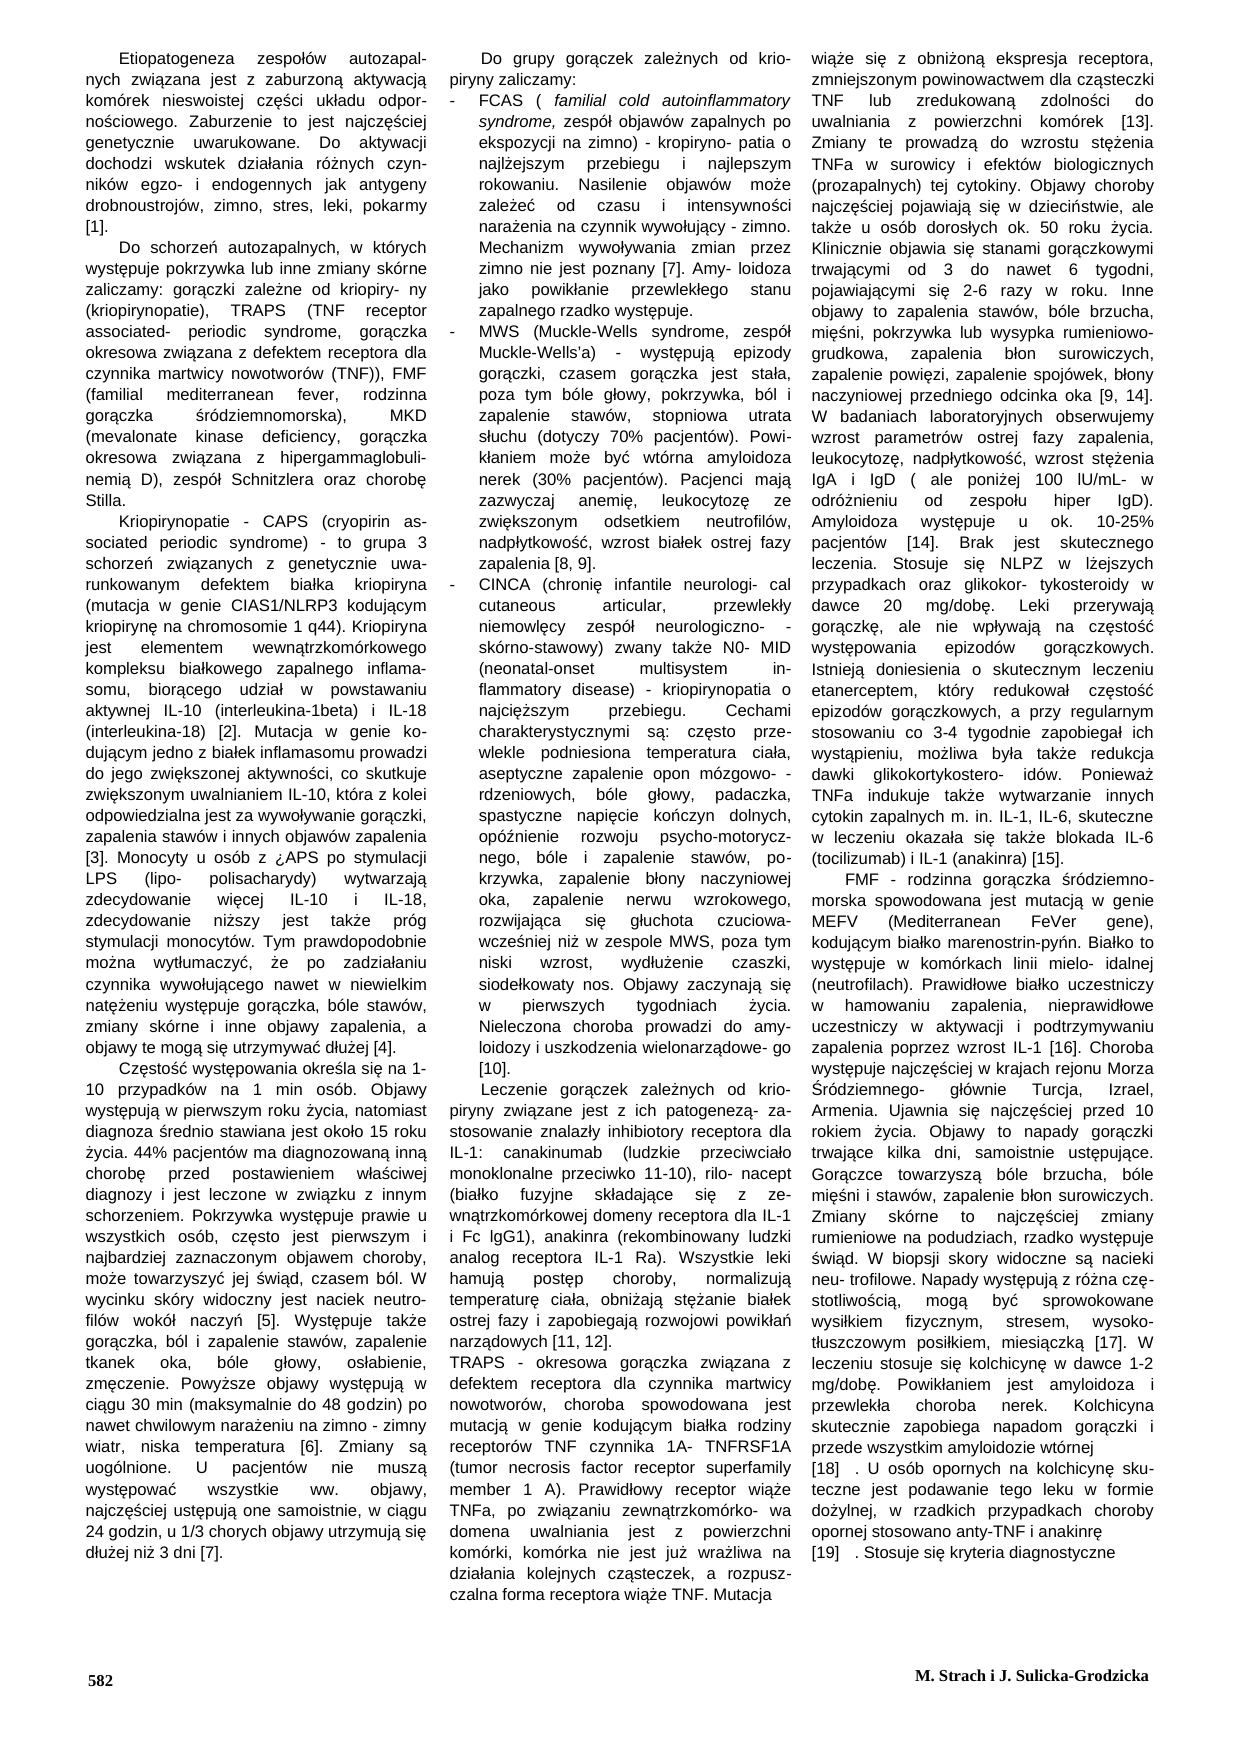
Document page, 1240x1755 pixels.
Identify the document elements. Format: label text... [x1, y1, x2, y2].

text Do schorzeń autozapalnych, w których występuje pokrzywka lub inne zmiany skór­ne zaliczamy: gorączki zależne od kriopiry- ny (kriopirynopatie), TRAPS (TNF receptor associated- periodic syndrome, gorączka okresowa związana z defektem receptora dla czynnika martwicy nowotworów (TNF)), FMF (familial mediterranean fever, rodzin­na gorączka śródziemnomorska), MKD (mevalonate kinase deficiency, gorączka okresowa związana z hipergammaglobuli- nemią D), zespół Schnitzlera oraz chorobę Stilla. [85, 238, 427, 509]
list FCAS ( familial cold autoinflammatory syndrome, zespół objawów zapalnych po ekspozycji na zimno) - kropiryno- patia o najlżejszym przebiegu i najlep­szym rokowaniu. Nasilenie objawów może zależeć od czasu i intensywno­ści narażenia na czynnik wywołujący - zimno. Mechanizm wywoływania zmian przez zimno nie jest poznany [7]. Amy- loidoza jako powikłanie przewlekłego stanu zapalnego rzadko występuje. [449, 91, 791, 320]
text Do grupy gorączek zależnych od krio- piryny zaliczamy: [449, 48, 791, 89]
text Kriopirynopatie - CAPS (cryopirin as­sociated periodic syndrome) - to grupa 3 schorzeń związanych z genetycznie uwa­runkowanym defektem białka kriopiryna (mutacja w genie CIAS1/NLRP3 kodującym kriopirynę na chromosomie 1 q44). Kriopiry­na jest elementem wewnątrzkomórkowego kompleksu białkowego zapalnego inflama- somu, biorącego udział w powstawaniu aktywnej IL-10 (interleukina-1beta) i IL-18 (interleukina-18) [2]. Mutacja w genie ko­dującym jedno z białek inflamasomu pro­wadzi do jego zwiększonej aktywności, co skutkuje zwiększonym uwalnianiem IL-10, która z kolei odpowiedzialna jest za wy­woływanie gorączki, zapalenia stawów i innych objawów zapalenia [3]. Monocyty u osób z ¿APS po stymulacji LPS (lipo- polisacharydy) wytwarzają zdecydowanie więcej IL-10 i IL-18, zdecydowanie niższy jest także próg stymulacji monocytów. Tym prawdopodobnie można wytłumaczyć, że po zadziałaniu czynnika wywołującego na­wet w niewielkim natężeniu występuje go­rączka, bóle stawów, zmiany skórne i inne objawy zapalenia, a objawy te mogą się utrzymywać dłużej [4]. [85, 511, 427, 1057]
text Leczenie gorączek zależnych od krio- piryny związane jest z ich patogenezą- za­stosowanie znalazły inhibiotory receptora dla IL-1: canakinumab (ludzkie przeciw­ciało monoklonalne przeciwko 11-10), rilo- nacept (białko fuzyjne składające się z ze- wnątrzkomórkowej domeny receptora dla IL-1 i Fc lgG1), anakinra (rekombinowany ludzki analog receptora IL-1 Ra). Wszystkie leki hamują postęp choroby, normalizują temperaturę ciała, obniżają stężanie białek ostrej fazy i zapobiegają rozwojowi powi­kłań narządowych [11, 12]. [449, 1079, 791, 1351]
text FMF - rodzinna gorączka śródziemno­morska spowodowana jest mutacją w ge­nie MEFV (Mediterranean FeVer gene), kodującym białko marenostrin-pyńn. Biał­ko to występuje w komórkach linii mielo- idalnej (neutrofilach). Prawidłowe białko uczestniczy w hamowaniu zapalenia, nie­prawidłowe uczestniczy w aktywacji i pod­trzymywaniu zapalenia poprzez wzrost IL-1 [16]. Choroba występuje najczęściej w krajach rejonu Morza Śródziemnego- głównie Turcja, Izrael, Armenia. Ujawnia się najczęściej przed 10 rokiem życia. Objawy to napady gorączki trwające kilka dni, samoistnie ustępujące. Gorączce to­warzyszą bóle brzucha, bóle mięśni i sta­wów, zapalenie błon surowiczych. Zmiany skórne to najczęściej zmiany rumieniowe na podudziach, rzadko występuje świąd. W biopsji skory widoczne są nacieki neu- trofilowe. Napady występują z różna czę­stotliwością, mogą być sprowokowane wysiłkiem fizycznym, stresem, wysoko- tłuszczowym posiłkiem, miesiączką [17]. W leczeniu stosuje się kolchicynę w dawce 1-2 mg/dobę. Powikłaniem jest amyloido­za i przewlekła choroba nerek. Kolchicyna skutecznie zapobiega napadom gorączki i przede wszystkim amyloidozie wtórnej [811, 870, 1154, 1457]
text wiąże się z obniżoną ekspresja receptora, zmniejszonym powinowactwem dla czą­steczki TNF lub zredukowaną zdolności do uwalniania z powierzchni komórek [13]. Zmiany te prowadzą do wzrostu stężenia TNFa w surowicy i efektów biologicznych (prozapalnych) tej cytokiny. Objawy cho­roby najczęściej pojawiają się w dzieciń­stwie, ale także u osób dorosłych ok. 50 roku życia. Klinicznie objawia się stanami gorączkowymi trwającymi od 3 do nawet 6 tygodni, pojawiającymi się 2-6 razy w roku. Inne objawy to zapalenia stawów, bóle brzucha, mięśni, pokrzywka lub wysypka rumieniowo-grudkowa, zapalenia błon su­rowiczych, zapalenie powięzi, zapalenie spojówek, błony naczyniowej przedniego odcinka oka [9, 14]. W badaniach labora­toryjnych obserwujemy wzrost parame­trów ostrej fazy zapalenia, leukocytozę, nadpłytkowość, wzrost stężenia IgA i IgD ( ale poniżej 100 lU/mL- w odróżnieniu od zespołu hiper IgD). Amyloidoza występu­je u ok. 10-25% pacjentów [14]. Brak jest skutecznego leczenia. Stosuje się NLPZ w lżejszych przypadkach oraz glikokor- tykosteroidy w dawce 20 mg/dobę. Leki przerywają gorączkę, ale nie wpływają na częstość występowania epizodów gorącz­kowych. Istnieją doniesienia o skutecznym leczeniu etanerceptem, który redukował częstość epizodów gorączkowych, a przy regularnym stosowaniu co 3-4 tygodnie zapobiegał ich wystąpieniu, możliwa była także redukcja dawki glikokortykostero- idów. Ponieważ TNFa indukuje także wy­twarzanie innych cytokin zapalnych m. in. IL-1, IL-6, skuteczne w leczeniu okazała się także blokada IL-6 (tocilizumab) i IL-1 (anakinra) [15]. [811, 49, 1154, 868]
list MWS (Muckle-Wells syndrome, zespół Muckle-Wells’a) - występują epizody gorączki, czasem gorączka jest stała, poza tym bóle głowy, pokrzywka, ból i zapalenie stawów, stopniowa utrata słuchu (dotyczy 70% pacjentów). Powi­kłaniem może być wtórna amyloidoza nerek (30% pacjentów). Pacjenci mają zazwyczaj anemię, leukocytozę ze zwiększonym odsetkiem neutrofilów, nadpłytkowość, wzrost białek ostrej fazy zapalenia [8, 9]. [449, 322, 791, 573]
text Częstość występowania określa się na 1-10 przypadków na 1 min osób. Ob­jawy występują w pierwszym roku życia, natomiast diagnoza średnio stawiana jest około 15 roku życia. 44% pacjentów ma diagnozowaną inną chorobę przed posta­wieniem właściwej diagnozy i jest leczo­ne w związku z innym schorzeniem. Po­krzywka występuje prawie u wszystkich osób, często jest pierwszym i najbardziej zaznaczonym objawem choroby, może towarzyszyć jej świąd, czasem ból. W wy­cinku skóry widoczny jest naciek neutro- filów wokół naczyń [5]. Występuje także gorączka, ból i zapalenie stawów, zapa­lenie tkanek oka, bóle głowy, osłabienie, zmęczenie. Powyższe objawy występują w ciągu 30 min (maksymalnie do 48 go­dzin) po nawet chwilowym narażeniu na zimno - zimny wiatr, niska temperatura [6]. Zmiany są uogólnione. U pacjentów nie muszą występować wszystkie ww. obja­wy, najczęściej ustępują one samoistnie, w ciągu 24 godzin, u 1/3 chorych objawy utrzymują się dłużej niż 3 dni [7]. [85, 1058, 427, 1562]
text M. Strach i J. Sulicka-Grodzicka [912, 1666, 1151, 1685]
list . Stosuje się kryteria diagnostyczne [811, 1543, 1154, 1562]
text 582 [88, 1671, 117, 1690]
list . U osób opornych na kolchicynę sku­teczne jest podawanie tego leku w formie dożylnej, w rzadkich przypadkach choroby opornej stosowano anty-TNF i anakinrę [811, 1459, 1154, 1541]
list CINCA (chronię infantile neurologi- cal cutaneous articular, przewlekły niemowlęcy zespół neurologiczno- -skórno-stawowy) zwany także N0- MID (neonatal-onset multisystem in- flammatory disease) - kriopirynopatia o najcięższym przebiegu. Cechami charakterystycznymi są: często prze­wlekle podniesiona temperatura ciała, aseptyczne zapalenie opon mózgowo- -rdzeniowych, bóle głowy, padaczka, spastyczne napięcie kończyn dolnych, opóźnienie rozwoju psycho-motorycz- nego, bóle i zapalenie stawów, po­krzywka, zapalenie błony naczyniowej oka, zapalenie nerwu wzrokowego, rozwijająca się głuchota czuciowa- wcześniej niż w zespole MWS, poza tym niski wzrost, wydłużenie czaszki, siodełkowaty nos. Objawy zaczyna­ją się w pierwszych tygodniach życia. Nieleczona choroba prowadzi do amy- loidozy i uszkodzenia wielonarządowe- go [10]. [449, 574, 791, 1078]
text TRAPS - okresowa gorączka związana z defektem receptora dla czynnika martwicy nowotworów, choroba spowodowana jest mutacją w genie kodującym białka rodziny receptorów TNF czynnika 1A- TNFRSF1A (tumor necrosis factor receptor superfamily member 1 A). Prawidłowy receptor wiąże TNFa, po związaniu zewnątrzkomórko- wa domena uwalniania jest z powierzchni komórki, komórka nie jest już wrażliwa na działania kolejnych cząsteczek, a rozpusz­czalna forma receptora wiąże TNF. Mutacja [449, 1353, 791, 1604]
text Etiopatogeneza zespołów autozapal- nych związana jest z zaburzoną aktywacją komórek nieswoistej części układu odpor­nościowego. Zaburzenie to jest najczęściej genetycznie uwarukowane. Do aktywacji dochodzi wskutek działania różnych czyn­ników egzo- i endogennych jak antygeny drobnoustrojów, zimno, stres, leki, pokar­my [1]. [85, 48, 427, 236]
